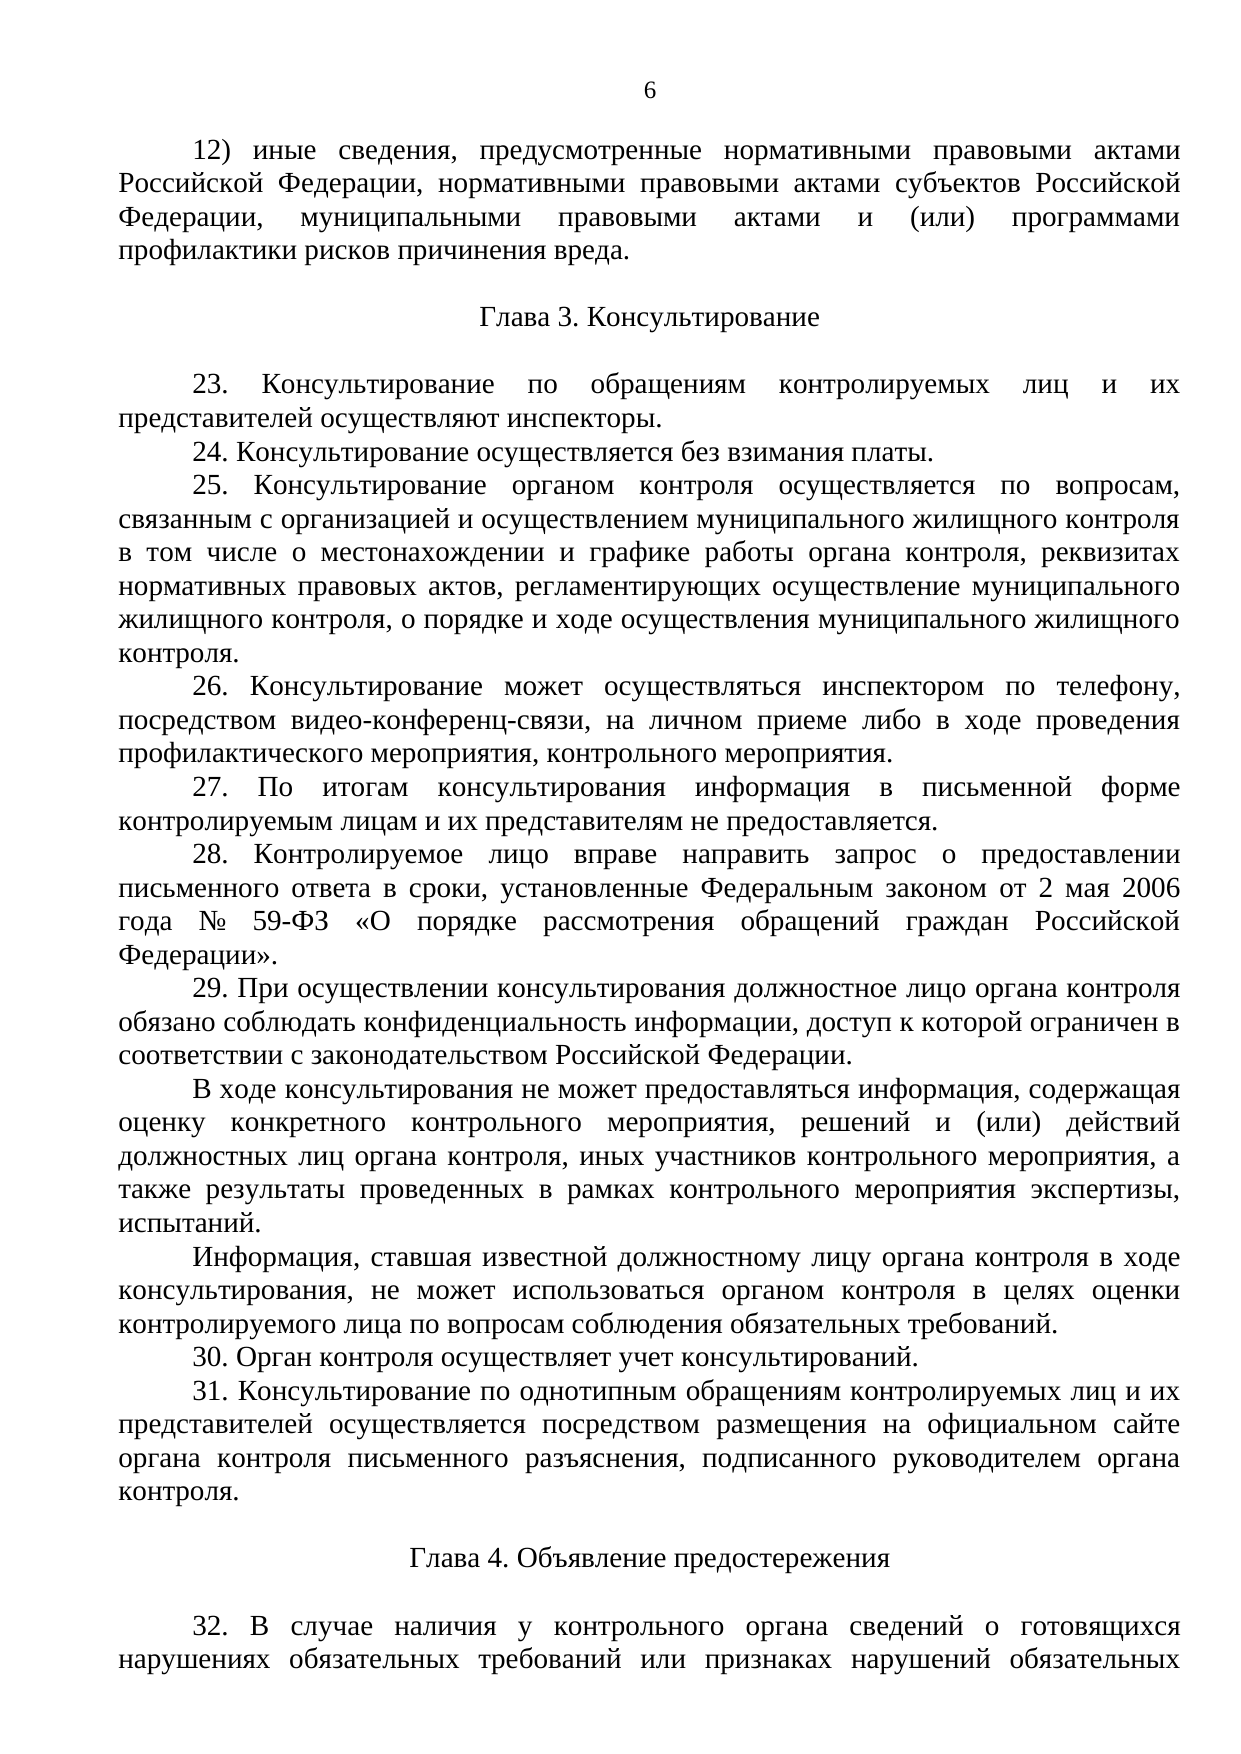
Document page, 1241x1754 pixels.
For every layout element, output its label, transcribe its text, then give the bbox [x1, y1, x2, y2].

text Глава 3. Консультирование [118, 299, 1181, 333]
text 12) иные сведения, предусмотренные нормативными правовыми актами Российской Федерации, нормативными правовыми актами субъектов Российской Федерации, муниципальными правовыми актами и (или) программами профилактики рисков причинения вреда. [118, 132, 1181, 266]
text Информация, ставшая известной должностному лицу органа контроля в ходе консультирования, не может использоваться органом контроля в целях оценки контролируемого лица по вопросам соблюдения обязательных требований. [118, 1239, 1181, 1339]
text 30. Орган контроля осуществляет учет консультирований. [118, 1339, 1181, 1373]
text В ходе консультирования не может предоставляться информация, содержащая оценку конкретного контрольного мероприятия, решений и (или) действий должностных лиц органа контроля, иных участников контрольного мероприятия, а также результаты проведенных в рамках контрольного мероприятия экспертизы, испытаний. [118, 1071, 1181, 1239]
text 28. Контролируемое лицо вправе направить запрос о предоставлении письменного ответа в сроки, установленные Федеральным законом от 2 мая 2006 года № 59-ФЗ «О порядке рассмотрения обращений граждан Российской Федерации». [118, 836, 1181, 970]
text Глава 4. Объявление предостережения [118, 1541, 1181, 1574]
text 29. При осуществлении консультирования должностное лицо органа контроля обязано соблюдать конфиденциальность информации, доступ к которой ограничен в соответствии с законодательством Российской Федерации. [118, 970, 1181, 1071]
text 31. Консультирование по однотипным обращениям контролируемых лиц и их представителей осуществляется посредством размещения на официальном сайте органа контроля письменного разъяснения, подписанного руководителем органа контроля. [118, 1373, 1181, 1507]
text 24. Консультирование осуществляется без взимания платы. [118, 434, 1181, 467]
text 23. Консультирование по обращениям контролируемых лиц и их представителей осуществляют инспекторы. [118, 367, 1181, 434]
text 32. В случае наличия у контрольного органа сведений о готовящихся нарушениях обязательных требований или признаках нарушений обязательных [118, 1608, 1181, 1675]
text 25. Консультирование органом контроля осуществляется по вопросам, связанным с организацией и осуществлением муниципального жилищного контроля в том числе о местонахождении и графике работы органа контроля, реквизитах нормативных правовых актов, регламентирующих осуществление муниципального жилищного контроля, о порядке и ходе осуществления муниципального жилищного контроля. [118, 467, 1181, 668]
text 26. Консультирование может осуществляться инспектором по телефону, посредством видео-конференц-связи, на личном приеме либо в ходе проведения профилактического мероприятия, контрольного мероприятия. [118, 668, 1181, 769]
text 27. По итогам консультирования информация в письменной форме контролируемым лицам и их представителям не предоставляется. [118, 769, 1181, 836]
